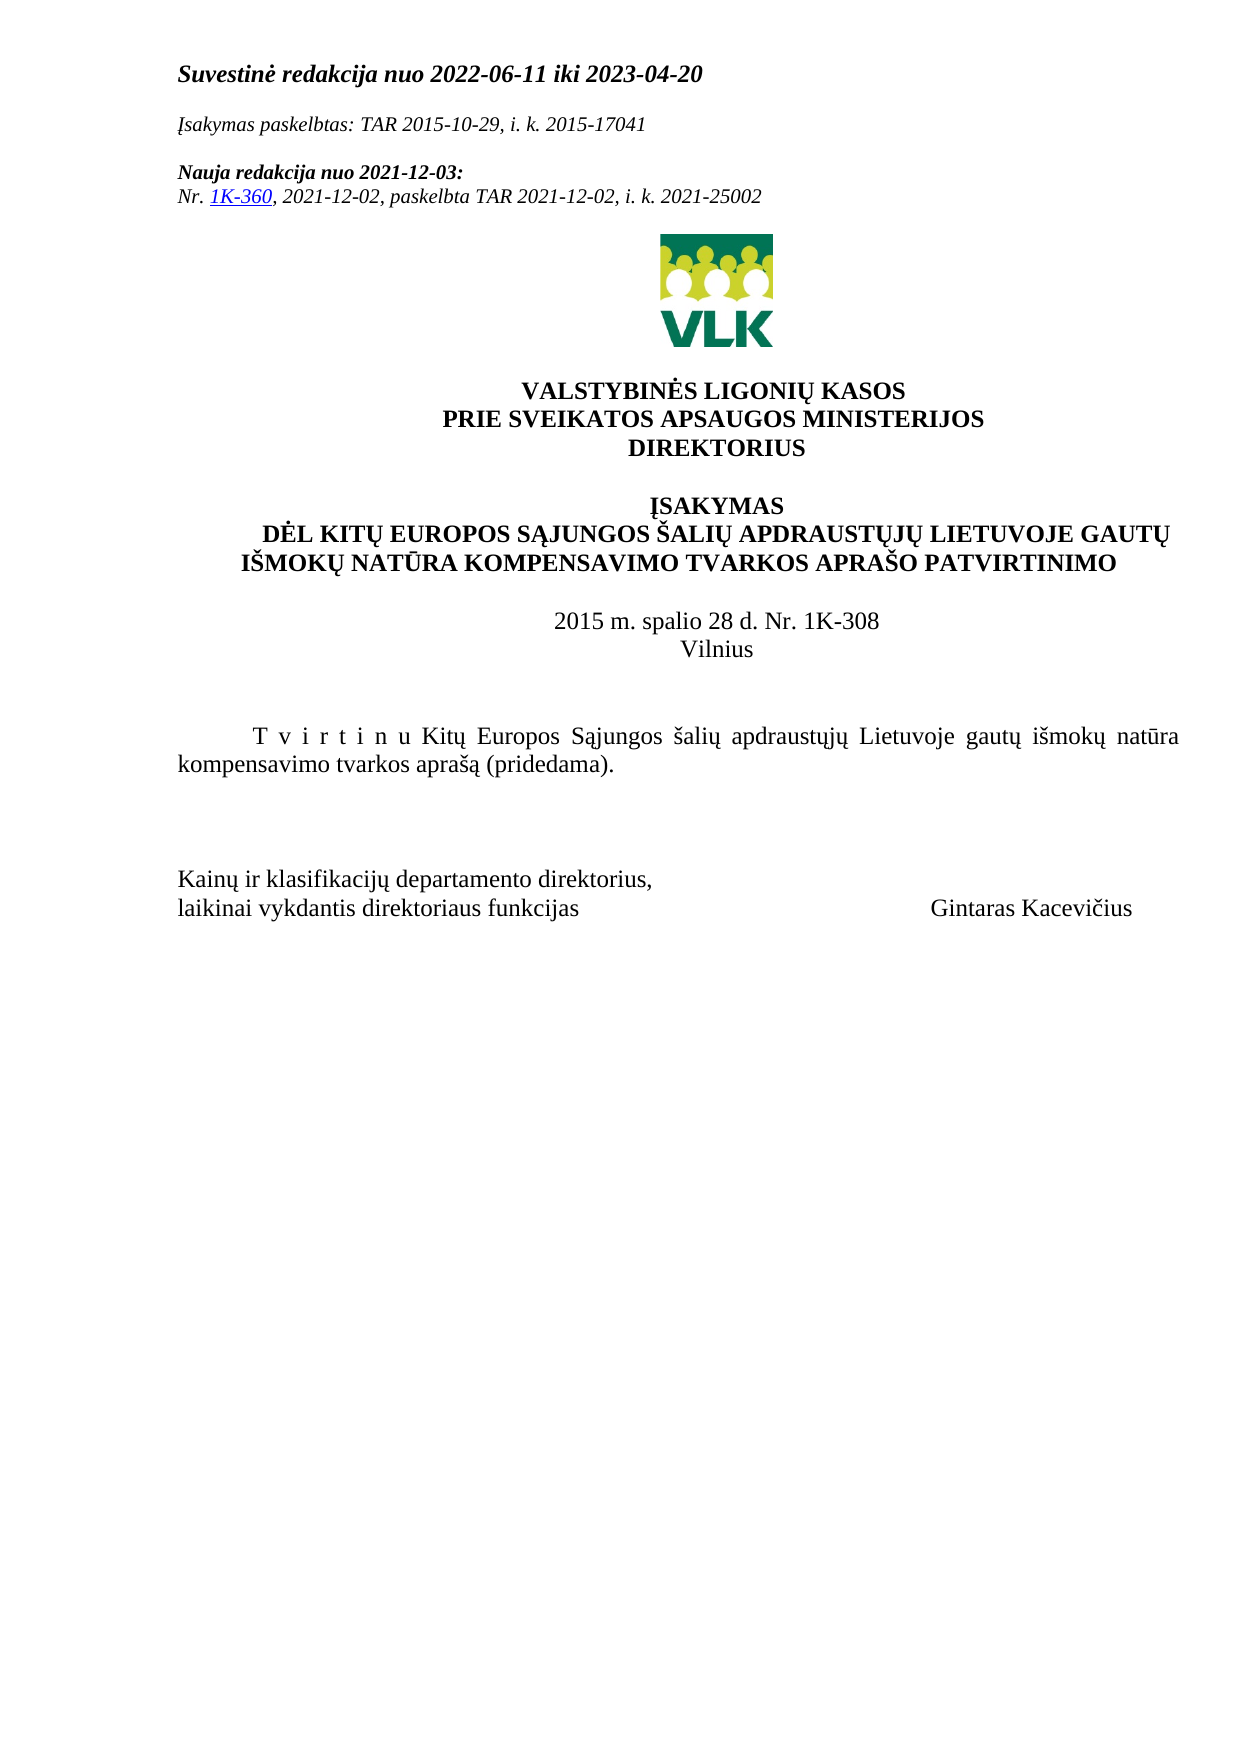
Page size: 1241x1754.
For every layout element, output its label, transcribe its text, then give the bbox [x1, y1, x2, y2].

text Nauja redakcija nuo 2021-12-03: [177, 160, 1181, 184]
text Įsakymas paskelbtas: TAR 2015-10-29, i. k. 2015-17041 [177, 112, 1181, 136]
text ĮSAKYMAS [177, 491, 1181, 519]
text laikinai vykdantis direktoriaus funkcijas Gintaras Kacevičius [177, 893, 1181, 922]
text Kainų ir klasifikacijų departamento direktorius, [177, 864, 1181, 893]
text Vilnius [177, 634, 1181, 663]
text T v i r t i n u Kitų Europos Sąjungos šalių apdraustųjų Lietuvoje gautų išmokų natūra kompensavimo tvarkos aprašą (pridedama). [177, 721, 1181, 778]
text DIREKTORIUS [177, 433, 1181, 462]
text VALSTYBINĖS LIGONIŲ KASOS [177, 376, 1181, 404]
text Suvestinė redakcija nuo 2022-06-11 iki 2023-04-20 [177, 59, 1181, 88]
text 2015 m. spalio 28 d. Nr. 1K-308 [177, 606, 1181, 634]
text DĖL KITŲ EUROPOS SĄJUNGOS ŠALIŲ APDRAUSTŲJŲ LIETUVOJE GAUTŲ IŠMOKŲ NATŪRA KOMPENSAVIMO TVARKOS APRAŠO PATVIRTINIMO [177, 519, 1181, 577]
text PRIE SVEIKATOS APSAUGOS MINISTERIJOS [177, 404, 1181, 433]
text Nr. 1K-360, 2021-12-02, paskelbta TAR 2021-12-02, i. k. 2021-25002 [177, 184, 1181, 208]
